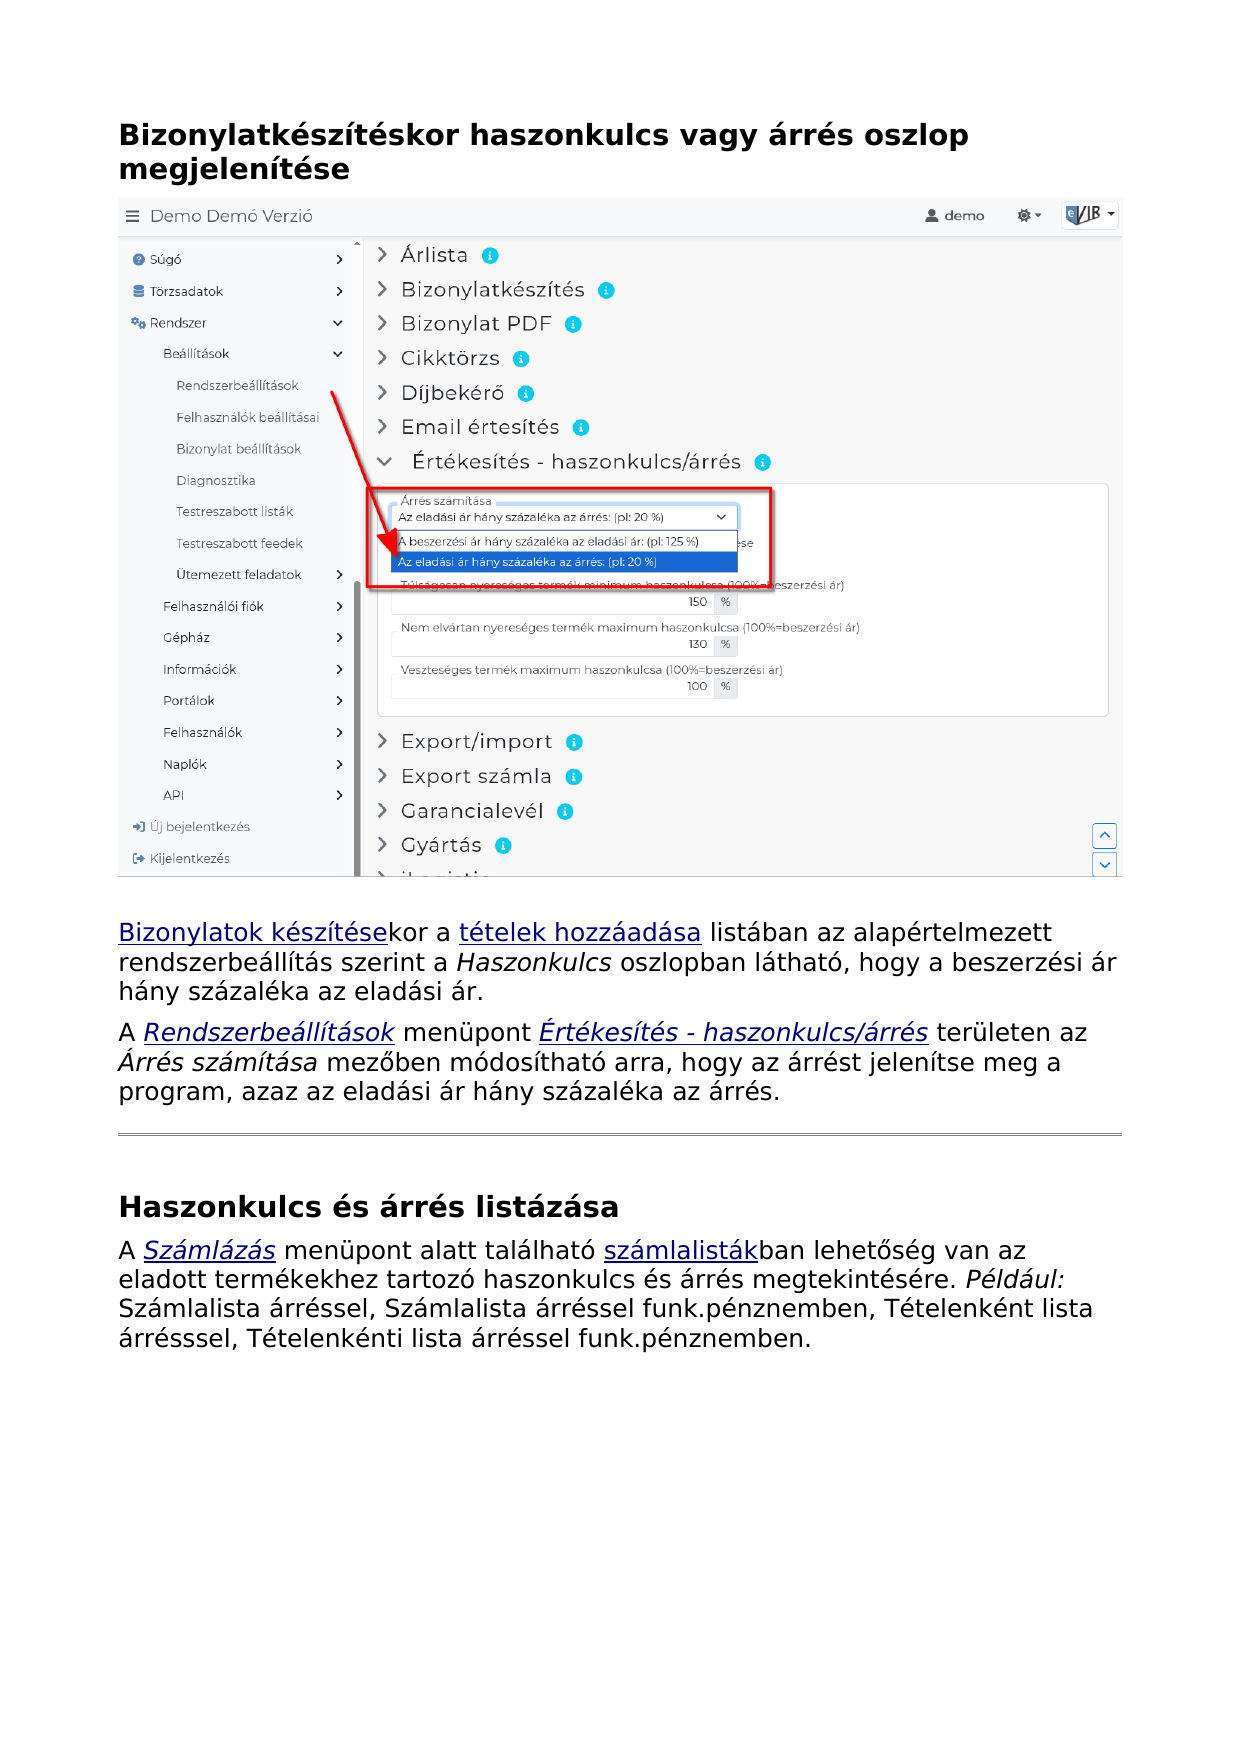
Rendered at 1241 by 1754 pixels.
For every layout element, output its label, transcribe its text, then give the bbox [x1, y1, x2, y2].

text Bizonylatok készítésekor a tételek hozzáadása listában az alapértelmezett rendszerbeállítás szerint a Haszonkulcs oszlopban látható, hogy a beszerzési ár hány százaléka az eladási ár. [118, 918, 1122, 1006]
text A Rendszerbeállítások menüpont Értékesítés - haszonkulcs/árrés területen az Árrés számítása mezőben módosítható arra, hogy az árrést jelenítse meg a program, azaz az eladási ár hány százaléka az árrés. [118, 1018, 1122, 1106]
text A Számlázás menüpont alatt található számlalistákban lehetőség van az eladott termékekhez tartozó haszonkulcs és árrés megtekintésére. Például: Számlalista árréssel, Számlalista árréssel funk.pénznemben, Tételenként lista árrésssel, Tételenkénti lista árréssel funk.pénznemben. [118, 1236, 1122, 1353]
picture [118, 198, 1123, 877]
subtitle Haszonkulcs és árrés listázása [118, 1190, 1122, 1224]
subtitle Bizonylatkészítéskor haszonkulcs vagy árrés oszlop megjelenítése [118, 118, 1122, 186]
